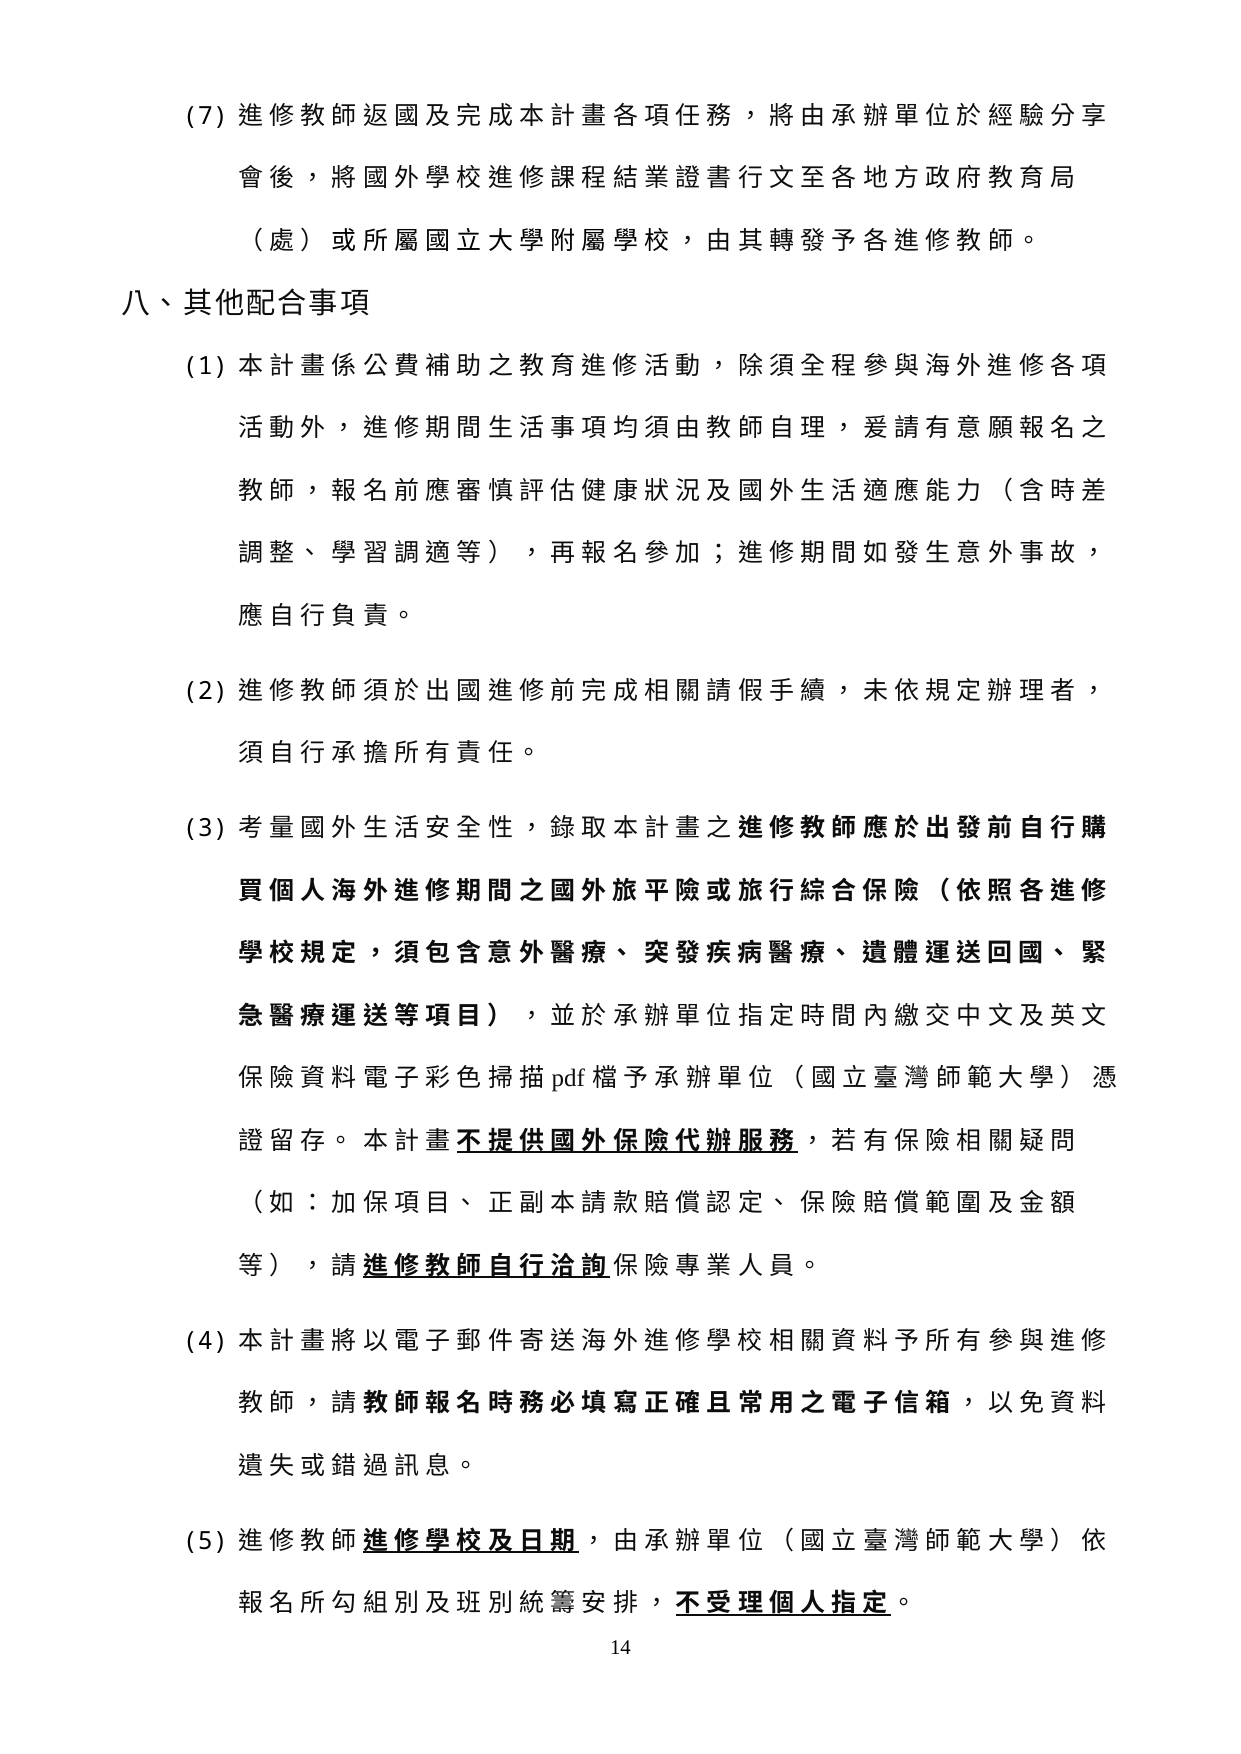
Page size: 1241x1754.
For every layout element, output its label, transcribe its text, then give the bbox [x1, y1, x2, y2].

list 本計畫係公費補助之教育進修活動，除須全程參與海外進修各項活動外，進修期間生活事項均須由教師自理，爰請有意願報名之教師，報名前應審慎評估健康狀況及國外生活適應能力（含時差調整、學習調適等），再報名參加；進修期間如發生意外事故，應自行負責。 [179, 322, 1120, 634]
text 八、其他配合事項 [120, 259, 1120, 322]
list 進修教師返國及完成本計畫各項任務，將由承辦單位於經驗分享會後，將國外學校進修課程結業證書行文至各地方政府教育局（處）或所屬國立大學附屬學校，由其轉發予各進修教師。 [179, 72, 1120, 259]
list 本計畫將以電子郵件寄送海外進修學校相關資料予所有參與進修教師，請教師報名時務必填寫正確且常用之電子信箱，以免資料遺失或錯過訊息。 [179, 1297, 1120, 1484]
list 進修教師須於出國進修前完成相關請假手續，未依規定辦理者，須自行承擔所有責任。 [179, 647, 1120, 772]
list 考量國外生活安全性，錄取本計畫之進修教師應於出發前自行購買個人海外進修期間之國外旅平險或旅行綜合保險（依照各進修學校規定，須包含意外醫療、突發疾病醫療、遺體運送回國、緊急醫療運送等項目），並於承辦單位指定時間內繳交中文及英文保險資料電子彩色掃描pdf檔予承辦單位（國立臺灣師範大學）憑證留存。本計畫不提供國外保險代辦服務，若有保險相關疑問（如：加保項目、正副本請款賠償認定、保險賠償範圍及金額等），請進修教師自行洽詢保險專業人員。 [179, 784, 1120, 1284]
list 進修教師進修學校及日期，由承辦單位（國立臺灣師範大學）依報名所勾組別及班別統籌安排，不受理個人指定。 [179, 1497, 1120, 1622]
